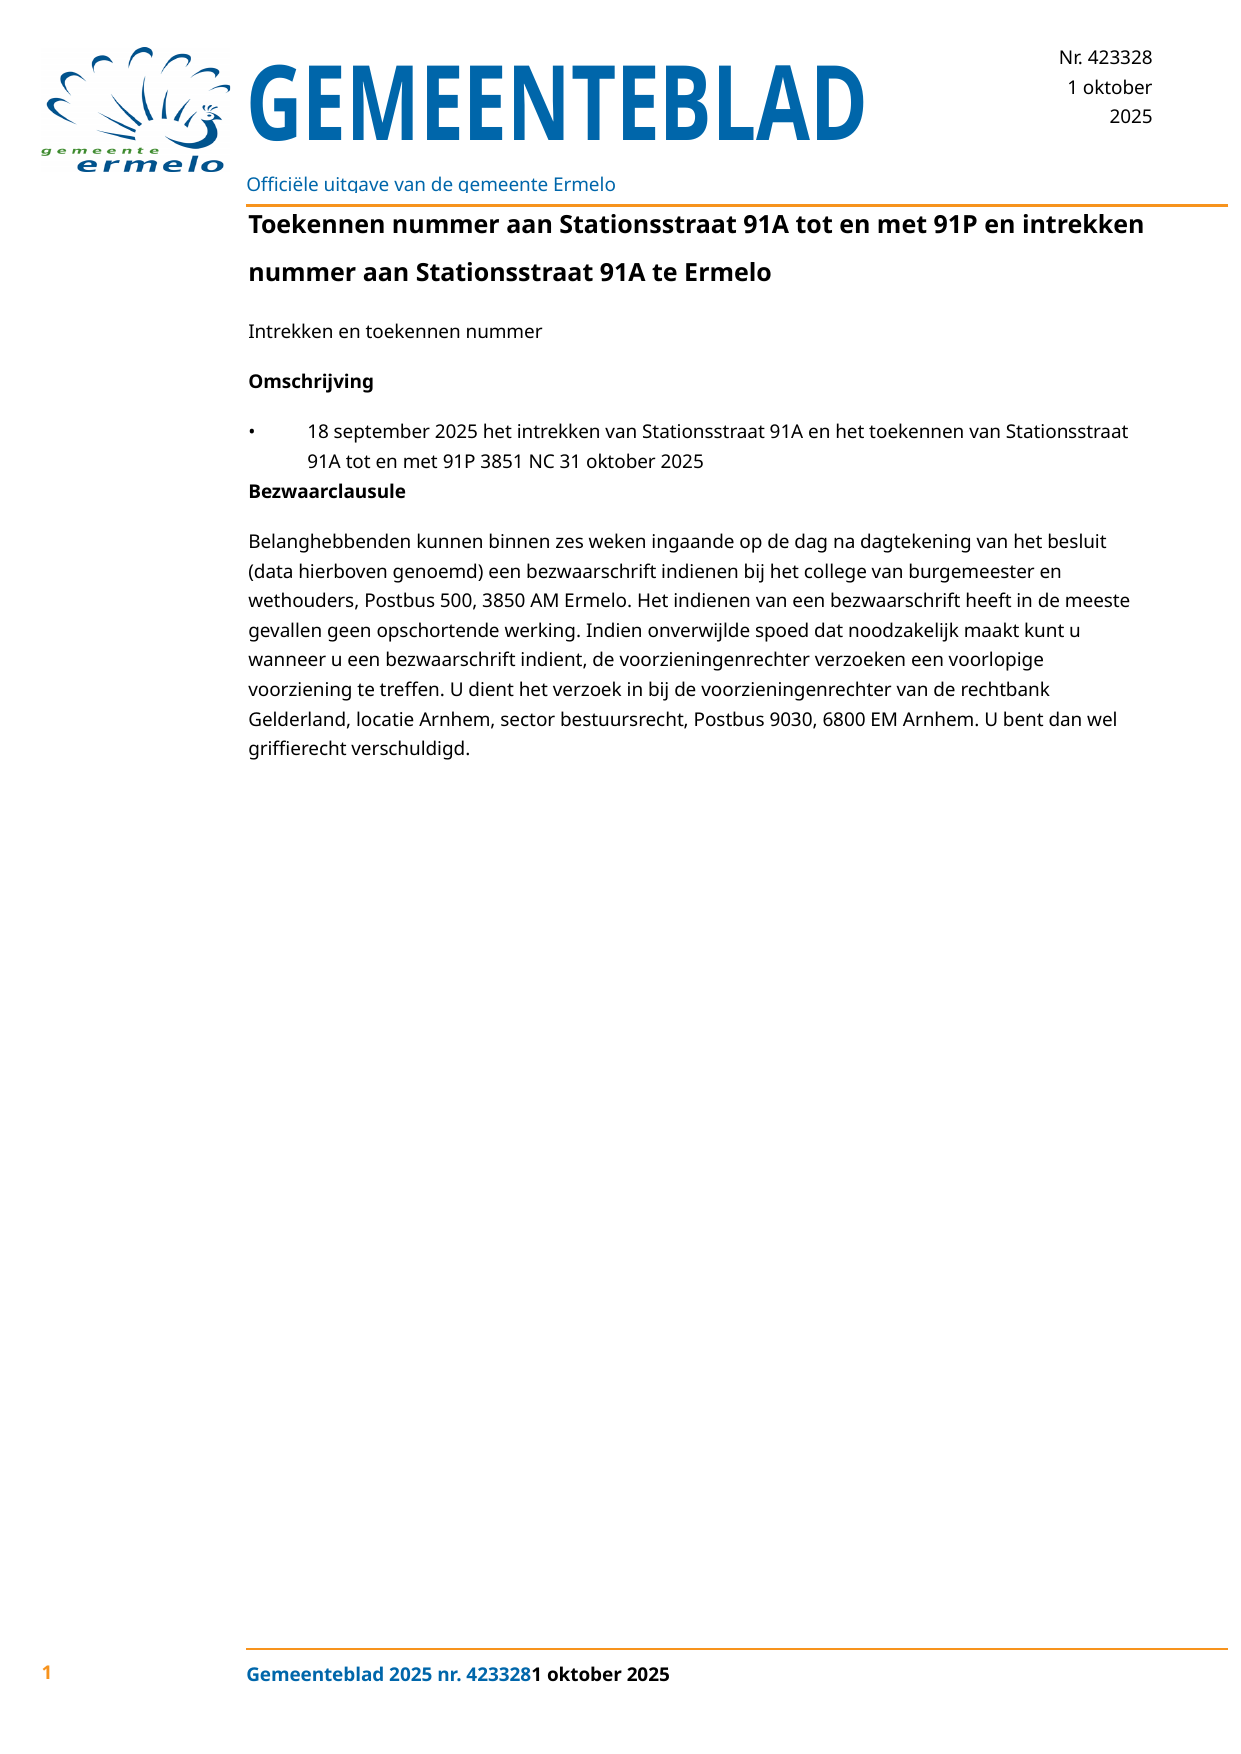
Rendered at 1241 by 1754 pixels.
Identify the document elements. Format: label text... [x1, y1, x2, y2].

text Bezwaarclausule [248, 478, 1152, 504]
picture [41, 47, 231, 172]
text Intrekken en toekennen nummer [248, 318, 1152, 344]
list 18 september 2025 het intrekken van Stationsstraat 91A en het toekennen van Stationsstraat 91A tot en met 91P 3851 NC 31 oktober 2025 [248, 419, 1152, 474]
text Belanghebbenden kunnen binnen zes weken ingaande op de dag na dagtekening van het besluit (data hierboven genoemd) een bezwaarschrift indienen bij het college van burgemeester en wethouders, Postbus 500, 3850 AM Ermelo. Het indienen van een bezwaarschrift heeft in de meeste gevallen geen opschortende werking. Indien onverwijlde spoed dat noodzakelijk maakt kunt u wanneer u een bezwaarschrift indient, de voorzieningenrechter verzoeken een voorlopige voorziening te treffen. U dient het verzoek in bij de voorzieningenrechter van de rechtbank Gelderland, locatie Arnhem, sector bestuursrecht, Postbus 9030, 6800 EM Arnhem. U bent dan wel griffierecht verschuldigd. [248, 528, 1152, 761]
text Omschrijving [248, 368, 1152, 394]
text Toekennen nummer aan Stationsstraat 91A tot en met 91P en intrekken nummer aan Stationsstraat 91A te Ermelo [248, 207, 1152, 288]
